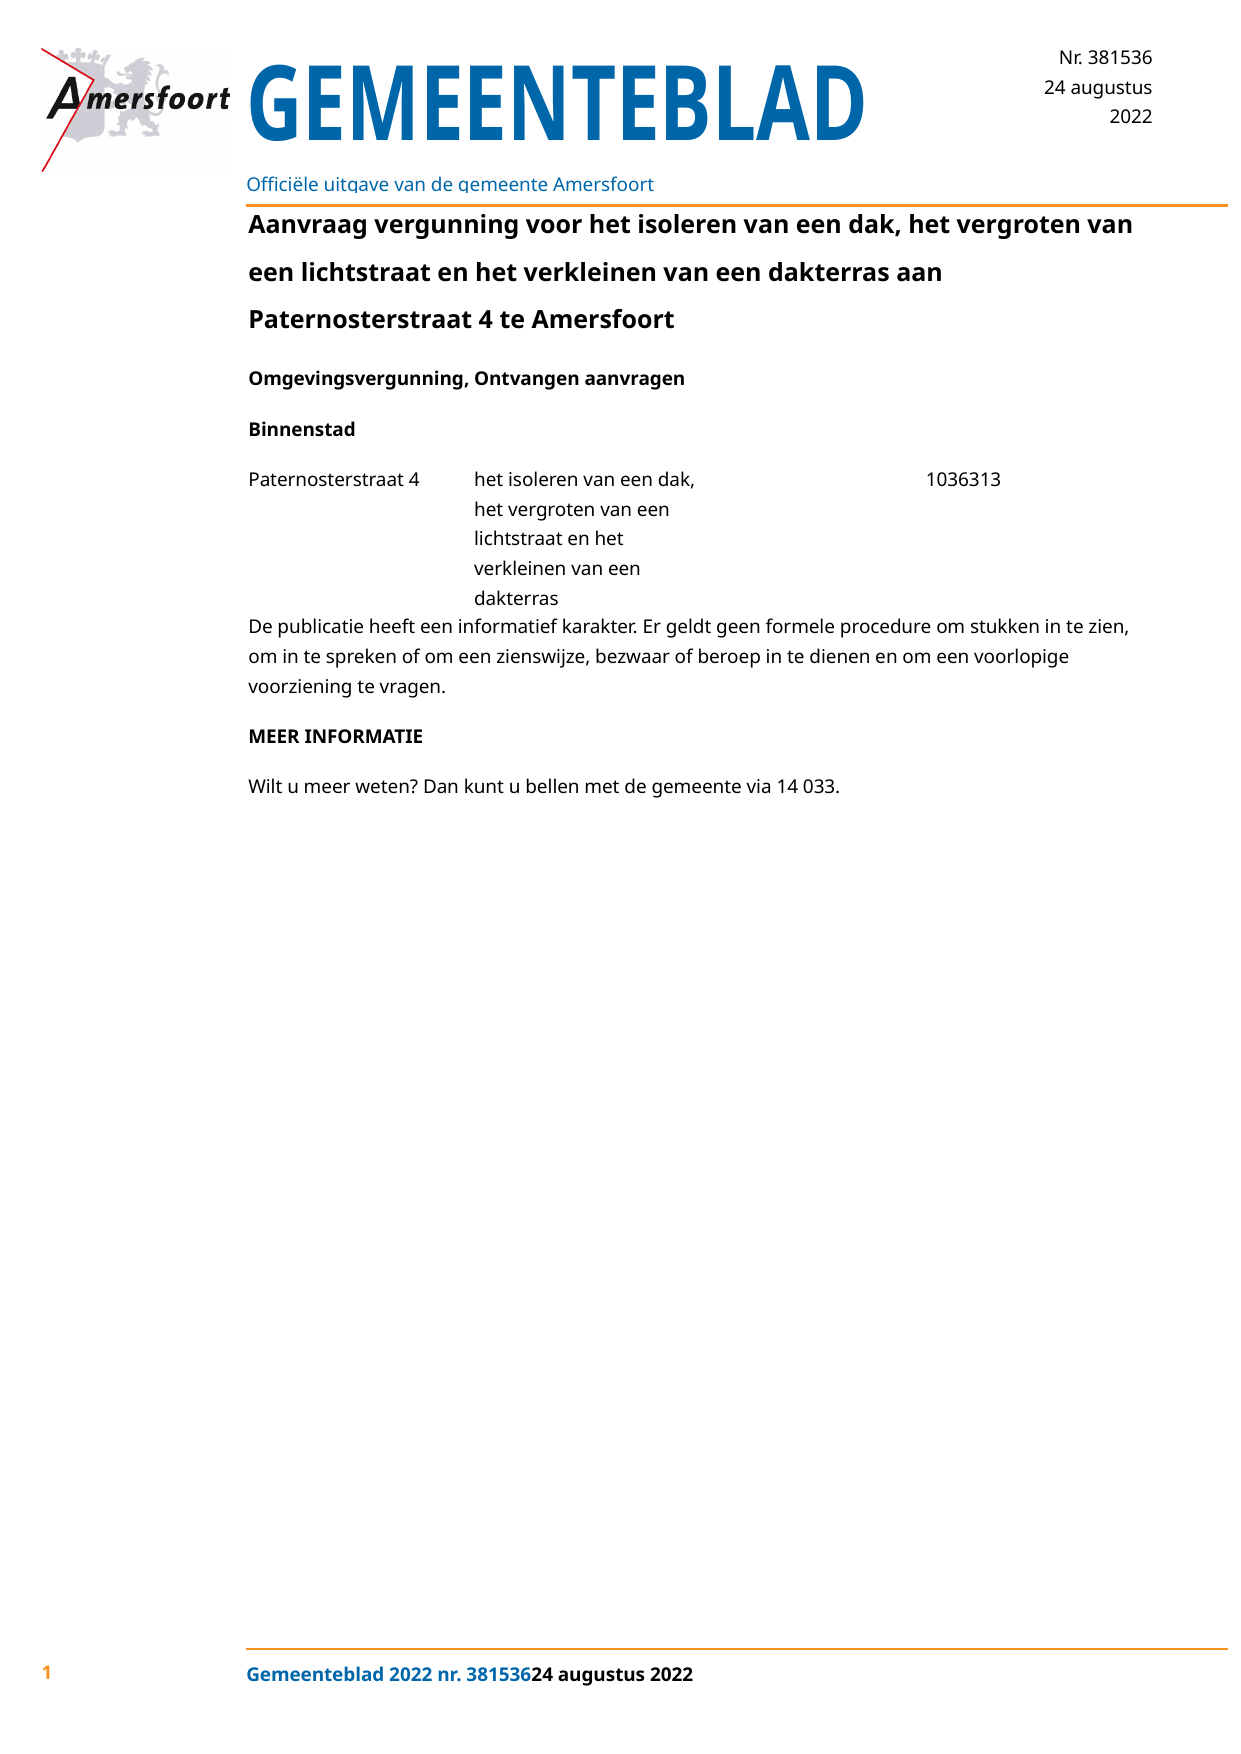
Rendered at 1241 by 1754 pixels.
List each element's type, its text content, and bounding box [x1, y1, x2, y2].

picture [41, 47, 231, 172]
table_header het isoleren van een dak, het vergroten van een lichtstraat en het verkleinen van een dakterras [474, 466, 700, 611]
table_header 1036313 [926, 466, 1152, 611]
text MEER INFORMATIE [248, 723, 1152, 749]
text Binnenstad [248, 416, 1152, 442]
text Aanvraag vergunning voor het isoleren van een dak, het vergroten van een lichtstraat en het verkleinen van een dakterras aan Paternosterstraat 4 te Amersfoort [248, 207, 1152, 336]
text Omgevingsvergunning, Ontvangen aanvragen [248, 366, 1152, 391]
table_header [700, 466, 926, 611]
text De publicatie heeft een informatief karakter. Er geldt geen formele procedure om stukken in te zien, om in te spreken of om een zienswijze, bezwaar of beroep in te dienen en om een voorlopige voorziening te vragen. [248, 614, 1152, 699]
text Wilt u meer weten? Dan kunt u bellen met de gemeente via 14 033. [248, 774, 1152, 799]
table_header Paternosterstraat 4 [248, 466, 474, 611]
